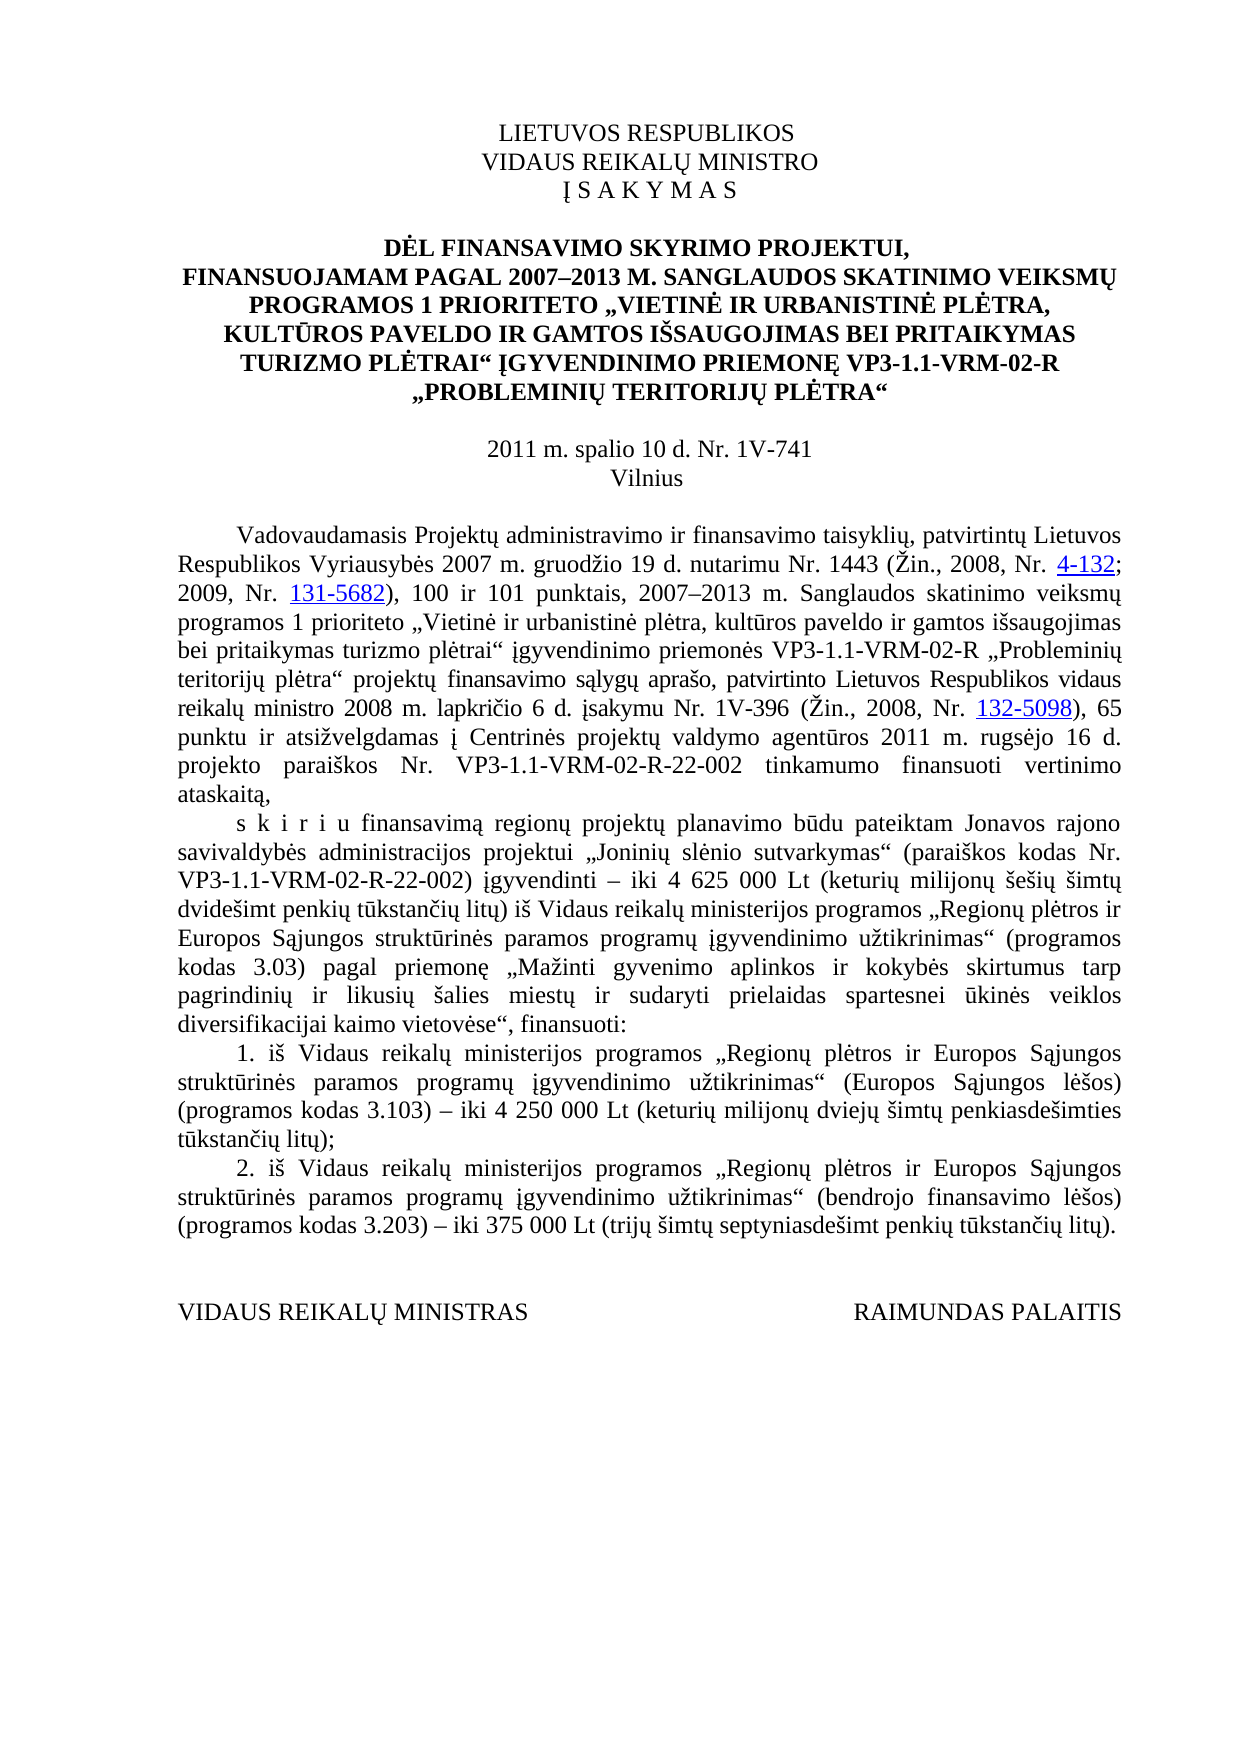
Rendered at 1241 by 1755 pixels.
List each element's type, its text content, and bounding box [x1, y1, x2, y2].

text Vidaus reikalų ministras Raimundas Palaitis [177, 1297, 1122, 1326]
text DĖL FINANSAVIMO SKYRIMO PROJEKTUI, FINANSUOJAMAM PAGAL 2007–2013 m. SANGLAUDOS SKATINIMO veiksmų programos 1 prioriteto „VIETINĖ IR URBANISTINĖ PLĖTRA, KULTŪROS PAVELDO IR GAMTOS IŠSAUGOJIMAS BEI PRITAIKYMAS TURIZMO PLĖTRAI“ ĮGYVENDINIMO priemonĘ VP3-1.1-VRM-02-r „PROBLEMINIŲ TERITORIJŲ PLĖTRA“ [177, 233, 1122, 406]
text Vadovaudamasis Projektų administravimo ir finansavimo taisyklių, patvirtintų Lietuvos Respublikos Vyriausybės 2007 m. gruodžio 19 d. nutarimu Nr. 1443 (Žin., 2008, Nr. 4-132; 2009, Nr. 131-5682), 100 ir 101 punktais, 2007–2013 m. Sanglaudos skatinimo veiksmų programos 1 prioriteto „Vietinė ir urbanistinė plėtra, kultūros paveldo ir gamtos išsaugojimas bei pritaikymas turizmo plėtrai“ įgyvendinimo priemonės VP3-1.1-VRM-02-R „Probleminių teritorijų plėtra“ projektų finansavimo sąlygų aprašo, patvirtinto Lietuvos Respublikos vidaus reikalų ministro 2008 m. lapkričio 6 d. įsakymu Nr. 1V-396 (Žin., 2008, Nr. 132-5098), 65 punktu ir atsižvelgdamas į Centrinės projektų valdymo agentūros 2011 m. rugsėjo 16 d. projekto paraiškos Nr. VP3-1.1-VRM-02-R-22-002 tinkamumo finansuoti vertinimo ataskaitą, [177, 521, 1122, 808]
text 1. iš Vidaus reikalų ministerijos programos „Regionų plėtros ir Europos Sąjungos struktūrinės paramos programų įgyvendinimo užtikrinimas“ (Europos Sąjungos lėšos) (programos kodas 3.103) – iki 4 250 000 Lt (keturių milijonų dviejų šimtų penkiasdešimties tūkstančių litų); [177, 1038, 1122, 1153]
text Vilnius [177, 463, 1122, 492]
text LIETUVOS RESPUBLIKOS [177, 118, 1122, 147]
text s k i r i u finansavimą regionų projektų planavimo būdu pateiktam Jonavos rajono savivaldybės administracijos projektui „Joninių slėnio sutvarkymas“ (paraiškos kodas Nr. VP3-1.1-VRM-02-R-22-002) įgyvendinti – iki 4 625 000 Lt (keturių milijonų šešių šimtų dvidešimt penkių tūkstančių litų) iš Vidaus reikalų ministerijos programos „Regionų plėtros ir Europos Sąjungos struktūrinės paramos programų įgyvendinimo užtikrinimas“ (programos kodas 3.03) pagal priemonę „Mažinti gyvenimo aplinkos ir kokybės skirtumus tarp pagrindinių ir likusių šalies miestų ir sudaryti prielaidas spartesnei ūkinės veiklos diversifikacijai kaimo vietovėse“, finansuoti: [177, 808, 1122, 1038]
text 2. iš Vidaus reikalų ministerijos programos „Regionų plėtros ir Europos Sąjungos struktūrinės paramos programų įgyvendinimo užtikrinimas“ (bendrojo finansavimo lėšos) (programos kodas 3.203) – iki 375 000 Lt (trijų šimtų septyniasdešimt penkių tūkstančių litų). [177, 1153, 1122, 1239]
text Į S A K Y M A S [177, 176, 1122, 204]
text 2011 m. spalio 10 d. Nr. 1V-741 [177, 434, 1122, 463]
text VIDAUS REIKALŲ MINISTRO [177, 147, 1122, 176]
